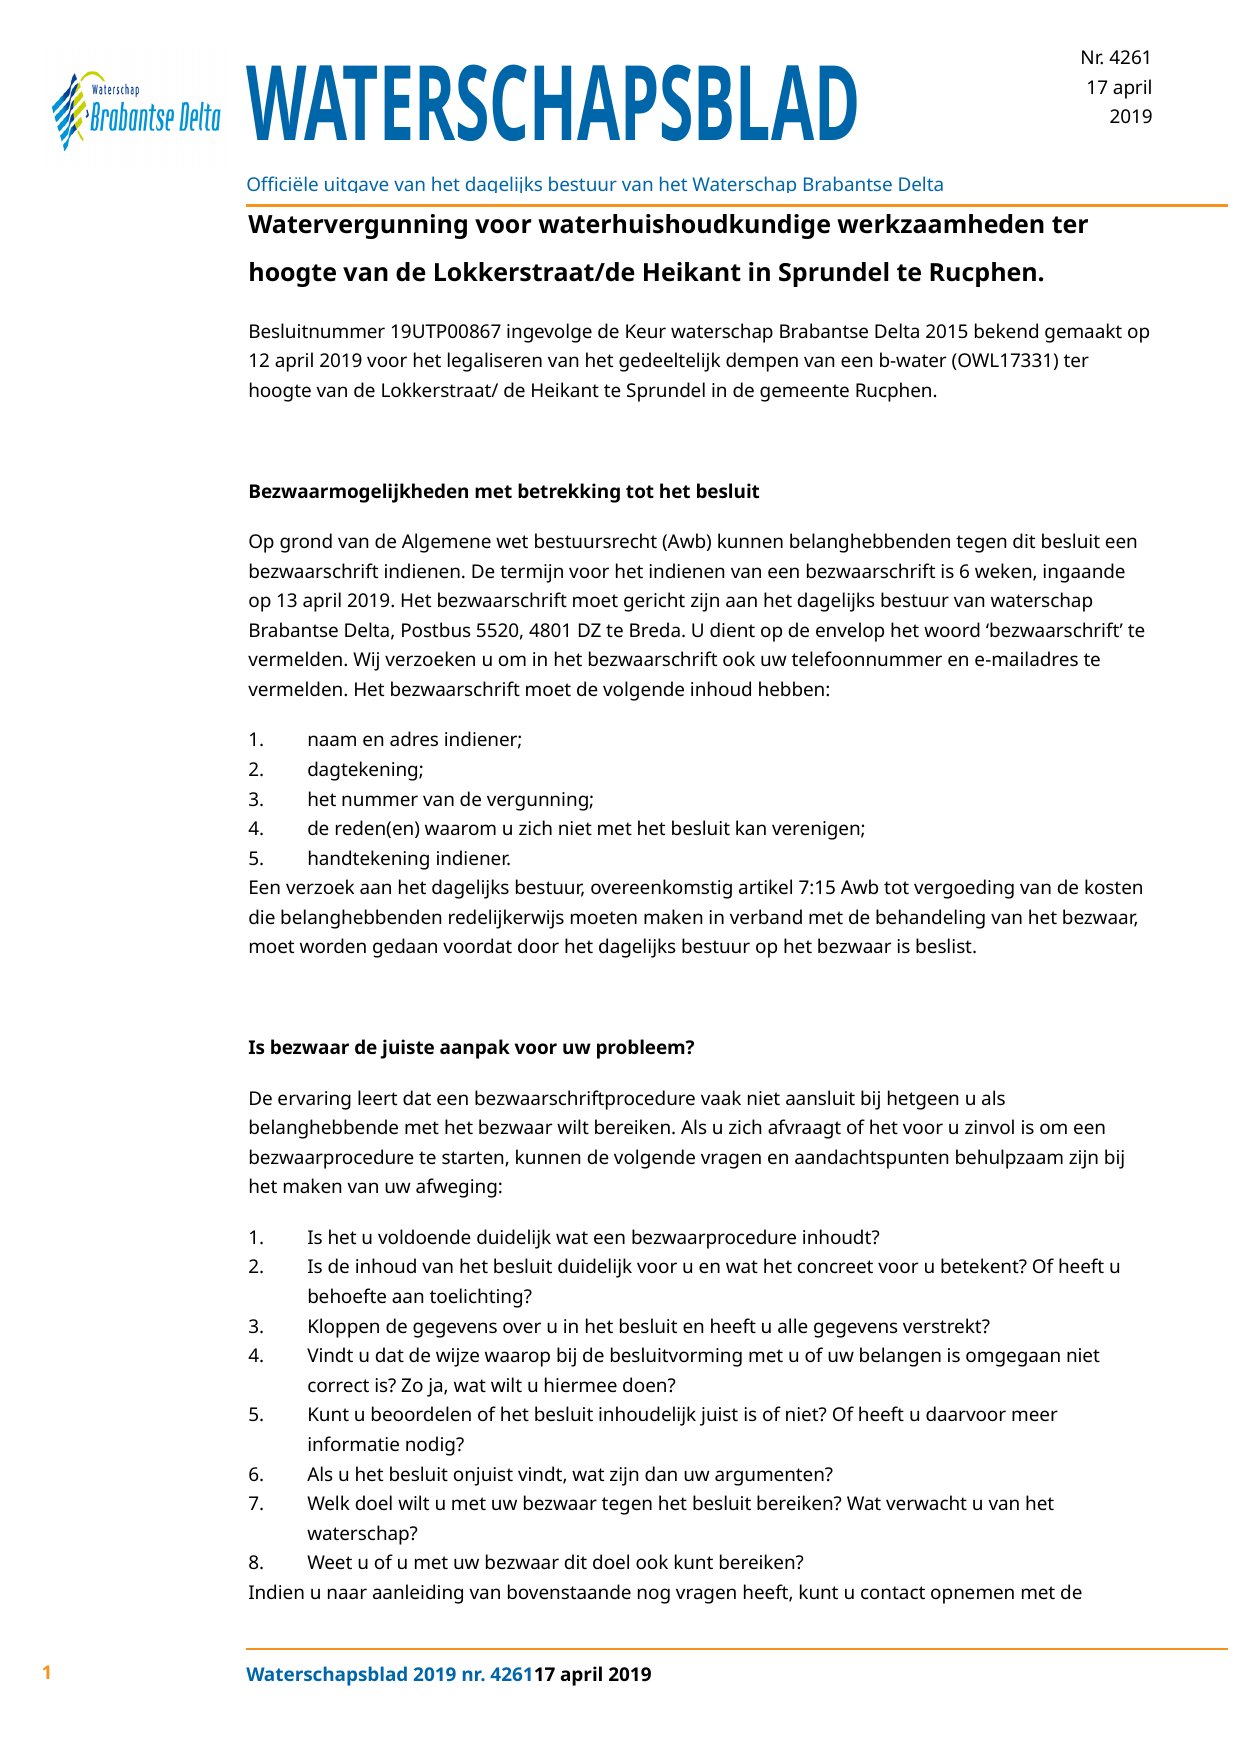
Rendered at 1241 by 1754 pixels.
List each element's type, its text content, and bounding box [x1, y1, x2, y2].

list naam en adres indiener; [248, 727, 1152, 752]
text Watervergunning voor waterhuishoudkundige werkzaamheden ter hoogte van de Lokkerstraat/de Heikant in Sprundel te Rucphen. [248, 207, 1152, 288]
list handtekening indiener. [248, 845, 1152, 871]
list Als u het besluit onjuist vindt, wat zijn dan uw argumenten? [248, 1461, 1152, 1487]
text De ervaring leert dat een bezwaarschriftprocedure vaak niet aansluit bij hetgeen u als belanghebbende met het bezwaar wilt bereiken. Als u zich afvraagt of het voor u zinvol is om een bezwaarprocedure te starten, kunnen de volgende vragen en aandachtspunten behulpzaam zijn bij het maken van uw afweging: [248, 1085, 1152, 1199]
list Kunt u beoordelen of het besluit inhoudelijk juist is of niet? Of heeft u daarvoor meer informatie nodig? [248, 1402, 1152, 1457]
list Is de inhoud van het besluit duidelijk voor u en wat het concreet voor u betekent? Of heeft u behoefte aan toelichting? [248, 1254, 1152, 1309]
list Kloppen de gegevens over u in het besluit en heeft u alle gegevens verstrekt? [248, 1313, 1152, 1339]
picture [41, 47, 231, 172]
text Besluitnummer 19UTP00867 ingevolge de Keur waterschap Brabantse Delta 2015 bekend gemaakt op 12 april 2019 voor het legaliseren van het gedeeltelijk dempen van een b-water (OWL17331) ter hoogte van de Lokkerstraat/ de Heikant te Sprundel in de gemeente Rucphen. [248, 318, 1152, 403]
text Een verzoek aan het dagelijks bestuur, overeenkomstig artikel 7:15 Awb tot vergoeding van de kosten die belanghebbenden redelijkerwijs moeten maken in verband met de behandeling van het bezwaar, moet worden gedaan voordat door het dagelijks bestuur op het bezwaar is beslist. [248, 874, 1152, 959]
text Indien u naar aanleiding van bovenstaande nog vragen heeft, kunt u contact opnemen met de [248, 1579, 1152, 1605]
text Bezwaarmogelijkheden met betrekking tot het besluit [248, 478, 1152, 504]
list Weet u of u met uw bezwaar dit doel ook kunt bereiken? [248, 1549, 1152, 1575]
text Is bezwaar de juiste aanpak voor uw probleem? [248, 1034, 1152, 1060]
text Op grond van de Algemene wet bestuursrecht (Awb) kunnen belanghebbenden tegen dit besluit een bezwaarschrift indienen. De termijn voor het indienen van een bezwaarschrift is 6 weken, ingaande op 13 april 2019. Het bezwaarschrift moet gericht zijn aan het dagelijks bestuur van waterschap Brabantse Delta, Postbus 5520, 4801 DZ te Breda. U dient op de envelop het woord ‘bezwaarschrift’ te vermelden. Wij verzoeken u om in het bezwaarschrift ook uw telefoonnummer en e‑mailadres te vermelden. Het bezwaarschrift moet de volgende inhoud hebben: [248, 528, 1152, 702]
list Is het u voldoende duidelijk wat een bezwaarprocedure inhoudt? [248, 1224, 1152, 1250]
list Vindt u dat de wijze waarop bij de besluitvorming met u of uw belangen is omgegaan niet correct is? Zo ja, wat wilt u hiermee doen? [248, 1342, 1152, 1398]
list het nummer van de vergunning; [248, 786, 1152, 812]
list de reden(en) waarom u zich niet met het besluit kan verenigen; [248, 815, 1152, 841]
list Welk doel wilt u met uw bezwaar tegen het besluit bereiken? Wat verwacht u van het waterschap? [248, 1490, 1152, 1546]
list dagtekening; [248, 756, 1152, 782]
